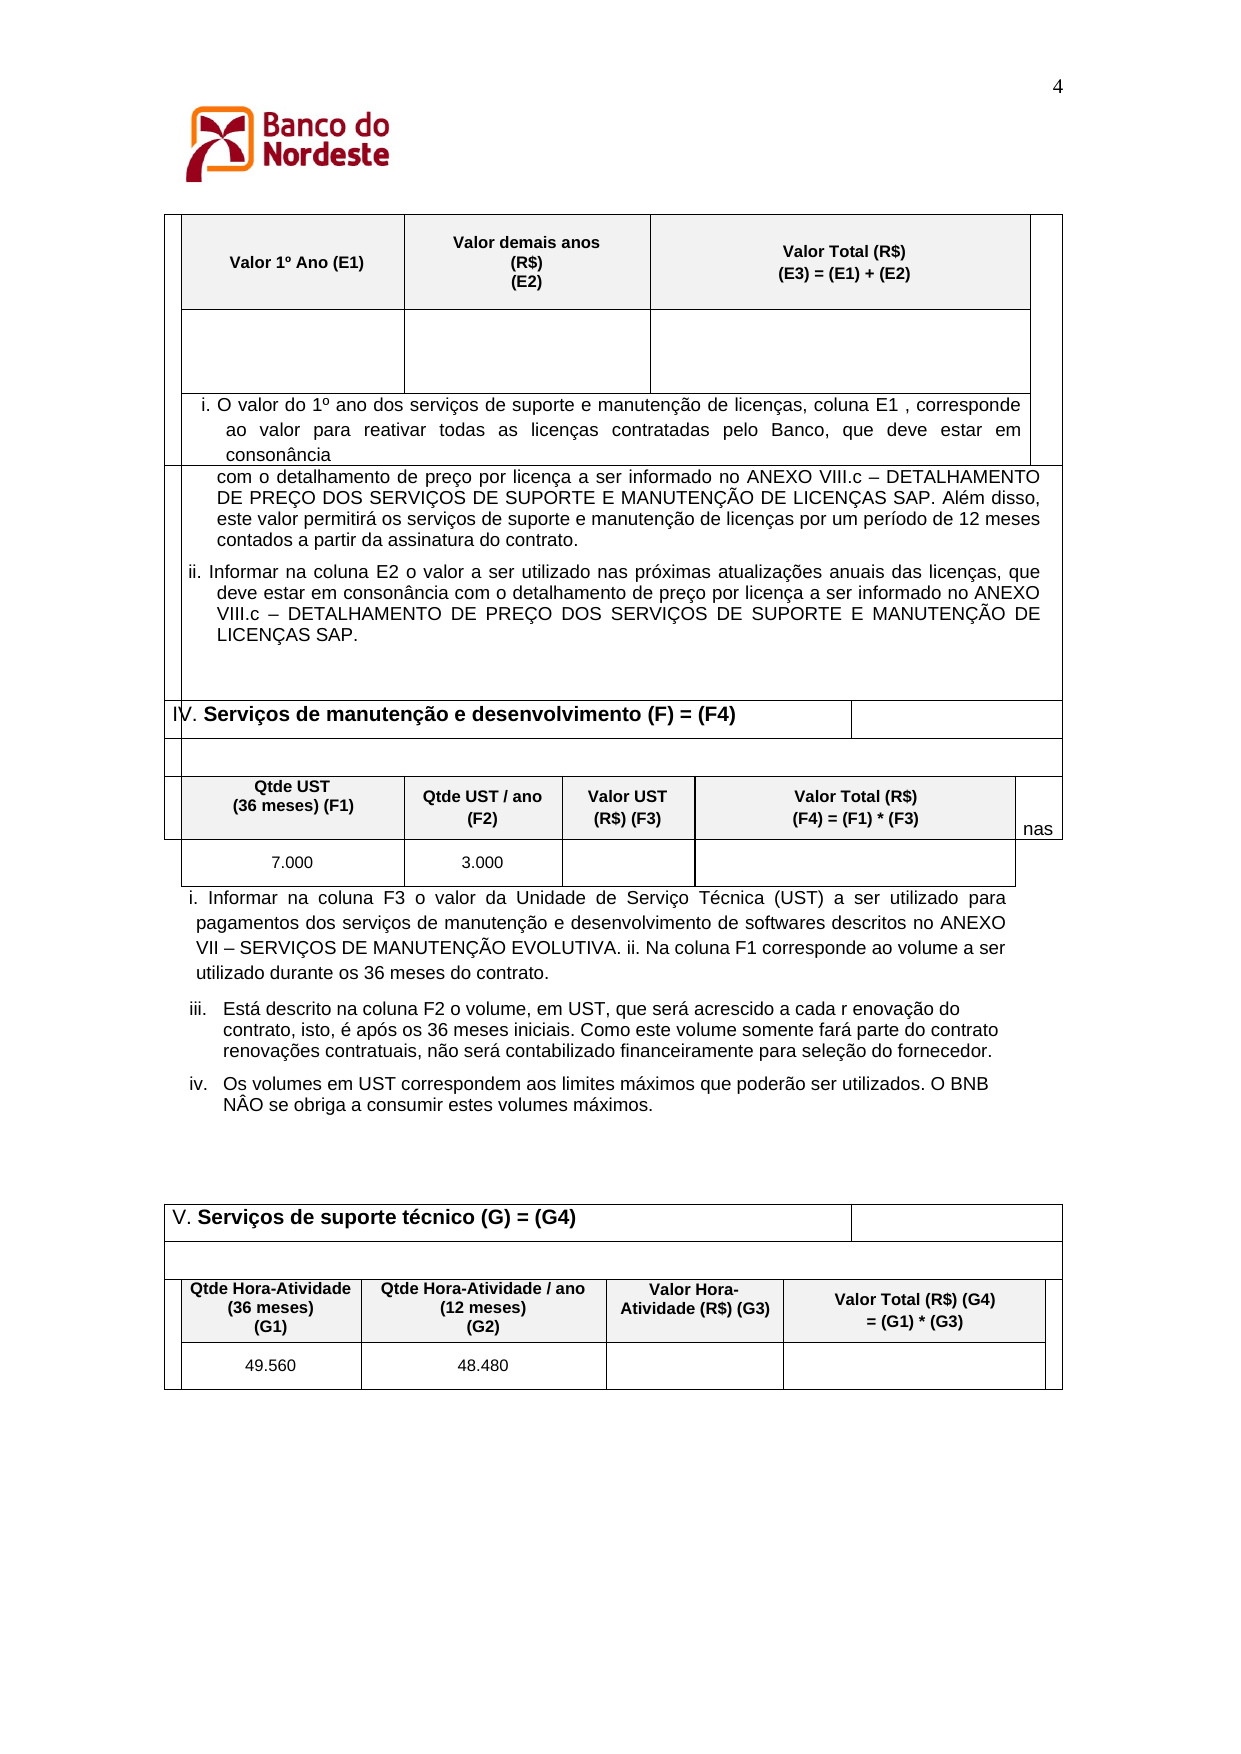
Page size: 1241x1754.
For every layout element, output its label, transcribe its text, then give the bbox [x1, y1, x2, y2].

table_cell [182, 739, 1062, 776]
table_cell Valor Total (R$) (F4) = (F1) * (F3) [696, 777, 1015, 839]
table_cell [165, 215, 181, 465]
table_cell [405, 310, 650, 393]
table_cell [563, 840, 694, 886]
table_cell Valor demais anos (R$) (E2) [405, 215, 650, 309]
table_cell Valor UST (R$) (F3) [563, 777, 694, 839]
table_cell [607, 1343, 783, 1389]
table_cell V. Serviços de suporte técnico (G) = (G4) [165, 1205, 851, 1241]
table_cell Valor 1º Ano (E1) [182, 215, 404, 309]
table_cell [696, 840, 1015, 886]
table_cell [1031, 215, 1062, 465]
table_cell 49.560 [182, 1343, 361, 1389]
table_cell [784, 1343, 1045, 1389]
table_cell [852, 1205, 1062, 1241]
table_cell [165, 1242, 1062, 1279]
table_cell Qtde Hora-Atividade (36 meses) (G1) [182, 1280, 361, 1342]
table_cell [165, 739, 181, 776]
picture [177, 97, 395, 189]
table_cell [651, 310, 1030, 393]
table_cell Qtde UST / ano (F2) [405, 777, 562, 839]
table_cell 48.480 [362, 1343, 606, 1389]
table_cell [182, 310, 404, 393]
table_cell 3.000 [405, 840, 562, 886]
table_cell nas [1016, 777, 1062, 839]
table_cell IV. Serviços de manutenção e desenvolvimento (F) = (F4) [182, 701, 851, 738]
table_cell [1046, 1280, 1062, 1389]
table_cell i. Informar na coluna F3 o valor da Unidade de Serviço Técnica (UST) a ser utilizado para pagamentos dos serviços de manutenção e desenvolvimento de softwares descritos no ANEXO VII – SERVIÇOS DE MANUTENÇÃO EVOLUTIVA. ii. Na coluna F1 corresponde ao volume a ser utilizado durante os 36 meses do contrato. Está descrito na coluna F2 o volume, em UST, que será acrescido a cada r enovação do contrato, isto, é após os 36 meses iniciais. Como este volume somente fará parte do contrato renovações contratuais, não será contabilizado financeiramente para seleção do fornecedor. Os volumes em UST correspondem aos limites máximos que poderão ser utilizados. O BNB NÂO se obriga a consumir estes volumes máximos. [182, 887, 1016, 1203]
table_cell Qtde UST (36 meses) (F1) [182, 777, 404, 839]
table_cell Qtde Hora-Atividade / ano (12 meses) (G2) [362, 1280, 606, 1342]
table_cell [165, 1280, 181, 1389]
table_cell 7.000 [182, 840, 404, 886]
table_cell Valor Total (R$) (E3) = (E1) + (E2) [651, 215, 1030, 309]
table_cell Valor Total (R$) (G4) = (G1) * (G3) [784, 1280, 1045, 1342]
table_cell i. O valor do 1º ano dos serviços de suporte e manutenção de licenças, coluna E1 , corresponde ao valor para reativar todas as licenças contratadas pelo Banco, que deve estar em consonância [182, 394, 1030, 465]
table_cell Valor Hora- Atividade (R$) (G3) [607, 1280, 783, 1342]
table_cell [852, 701, 1062, 738]
table_cell [165, 777, 181, 839]
table_cell com o detalhamento de preço por licença a ser informado no ANEXO VIII.c – DETALHAMENTO DE PREÇO DOS SERVIÇOS DE SUPORTE E MANUTENÇÃO DE LICENÇAS SAP. Além disso, este valor permitirá os serviços de suporte e manutenção de licenças por um período de 12 meses contados a partir da assinatura do contrato. ii. Informar na coluna E2 o valor a ser utilizado nas próximas atualizações anuais das licenças, que deve estar em consonância com o detalhamento de preço por licença a ser informado no ANEXO VIII.c – DETALHAMENTO DE PREÇO DOS SERVIÇOS DE SUPORTE E MANUTENÇÃO DE LICENÇAS SAP. [182, 466, 1062, 700]
